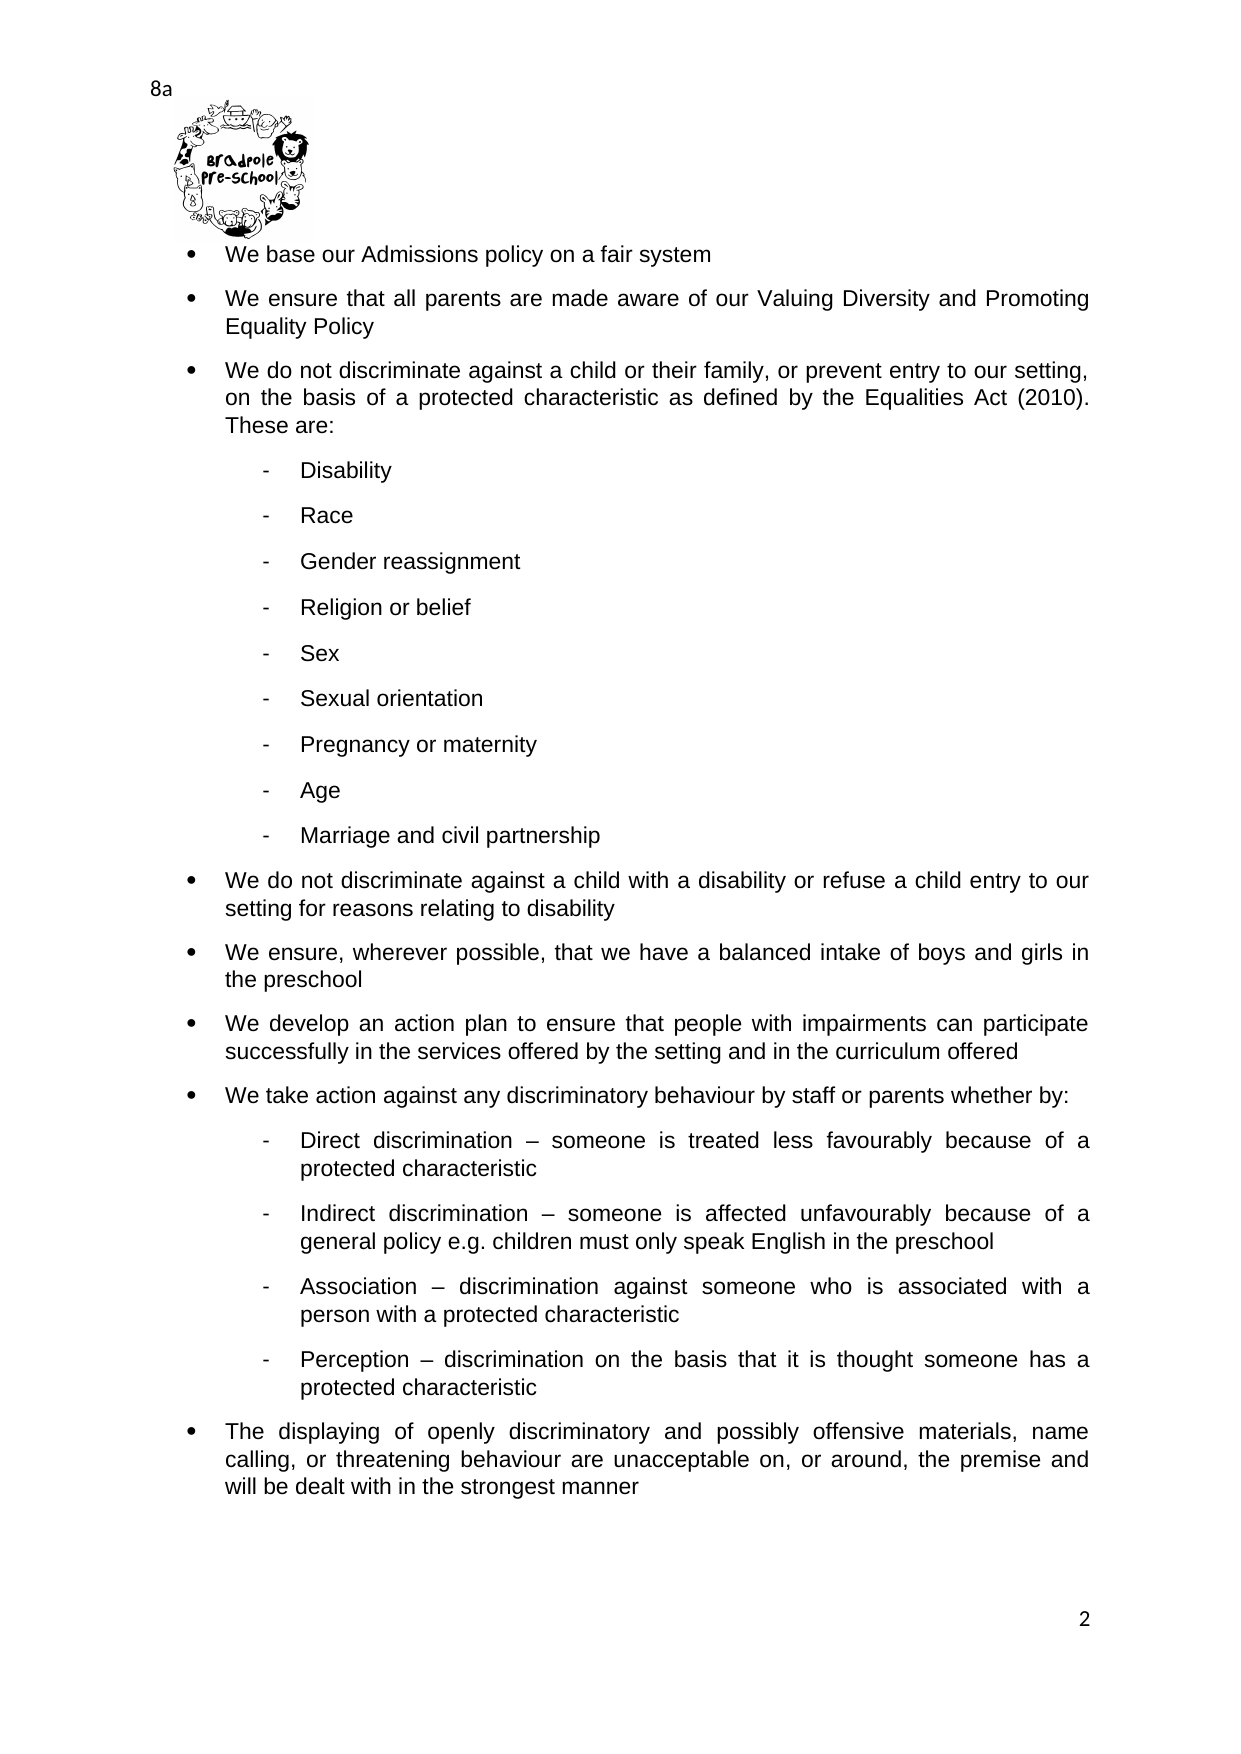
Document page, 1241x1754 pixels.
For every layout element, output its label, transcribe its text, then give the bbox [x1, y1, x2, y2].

list We ensure that all parents are made aware of our Valuing Diversity and Promoting Equality Policy [187, 285, 1090, 339]
list Marriage and civil partnership [262, 822, 1090, 849]
list We take action against any discriminatory behaviour by staff or parents whether by: [187, 1082, 1090, 1108]
list Gender reassignment [262, 547, 1090, 575]
list Age [262, 776, 1090, 804]
list We ensure, wherever possible, that we have a balanced intake of boys and girls in the preschool [187, 939, 1090, 992]
list Pregnancy or maternity [262, 730, 1090, 758]
list Disability [262, 456, 1090, 484]
list Race [262, 501, 1090, 529]
list Perception – discrimination on the basis that it is thought someone has a protected characteristic [262, 1345, 1090, 1401]
list We do not discriminate against a child or their family, or prevent entry to our setting, on the basis of a protected characteristic as defined by the Equalities Act (2010). These are: [187, 357, 1090, 438]
list Indirect discrimination – someone is affected unfavourably because of a general policy e.g. children must only speak English in the preschool [262, 1199, 1090, 1254]
list We do not discriminate against a child with a disability or refuse a child entry to our setting for reasons relating to disability [187, 867, 1090, 921]
list Direct discrimination – someone is treated less favourably because of a protected characteristic [262, 1126, 1090, 1181]
list Sexual orientation [262, 684, 1090, 712]
list We develop an action plan to ensure that people with impairments can participate successfully in the services offered by the setting and in the curriculum offered [187, 1010, 1090, 1064]
list We base our Admissions policy on a fair system [187, 241, 1090, 268]
list Religion or belief [262, 593, 1090, 621]
list The displaying of openly discriminatory and possibly offensive materials, name calling, or threatening behaviour are unacceptable on, or around, the premise and will be dealt with in the strongest manner [187, 1418, 1090, 1499]
list Sex [262, 639, 1090, 667]
list Association – discrimination against someone who is associated with a person with a protected characteristic [262, 1272, 1090, 1327]
